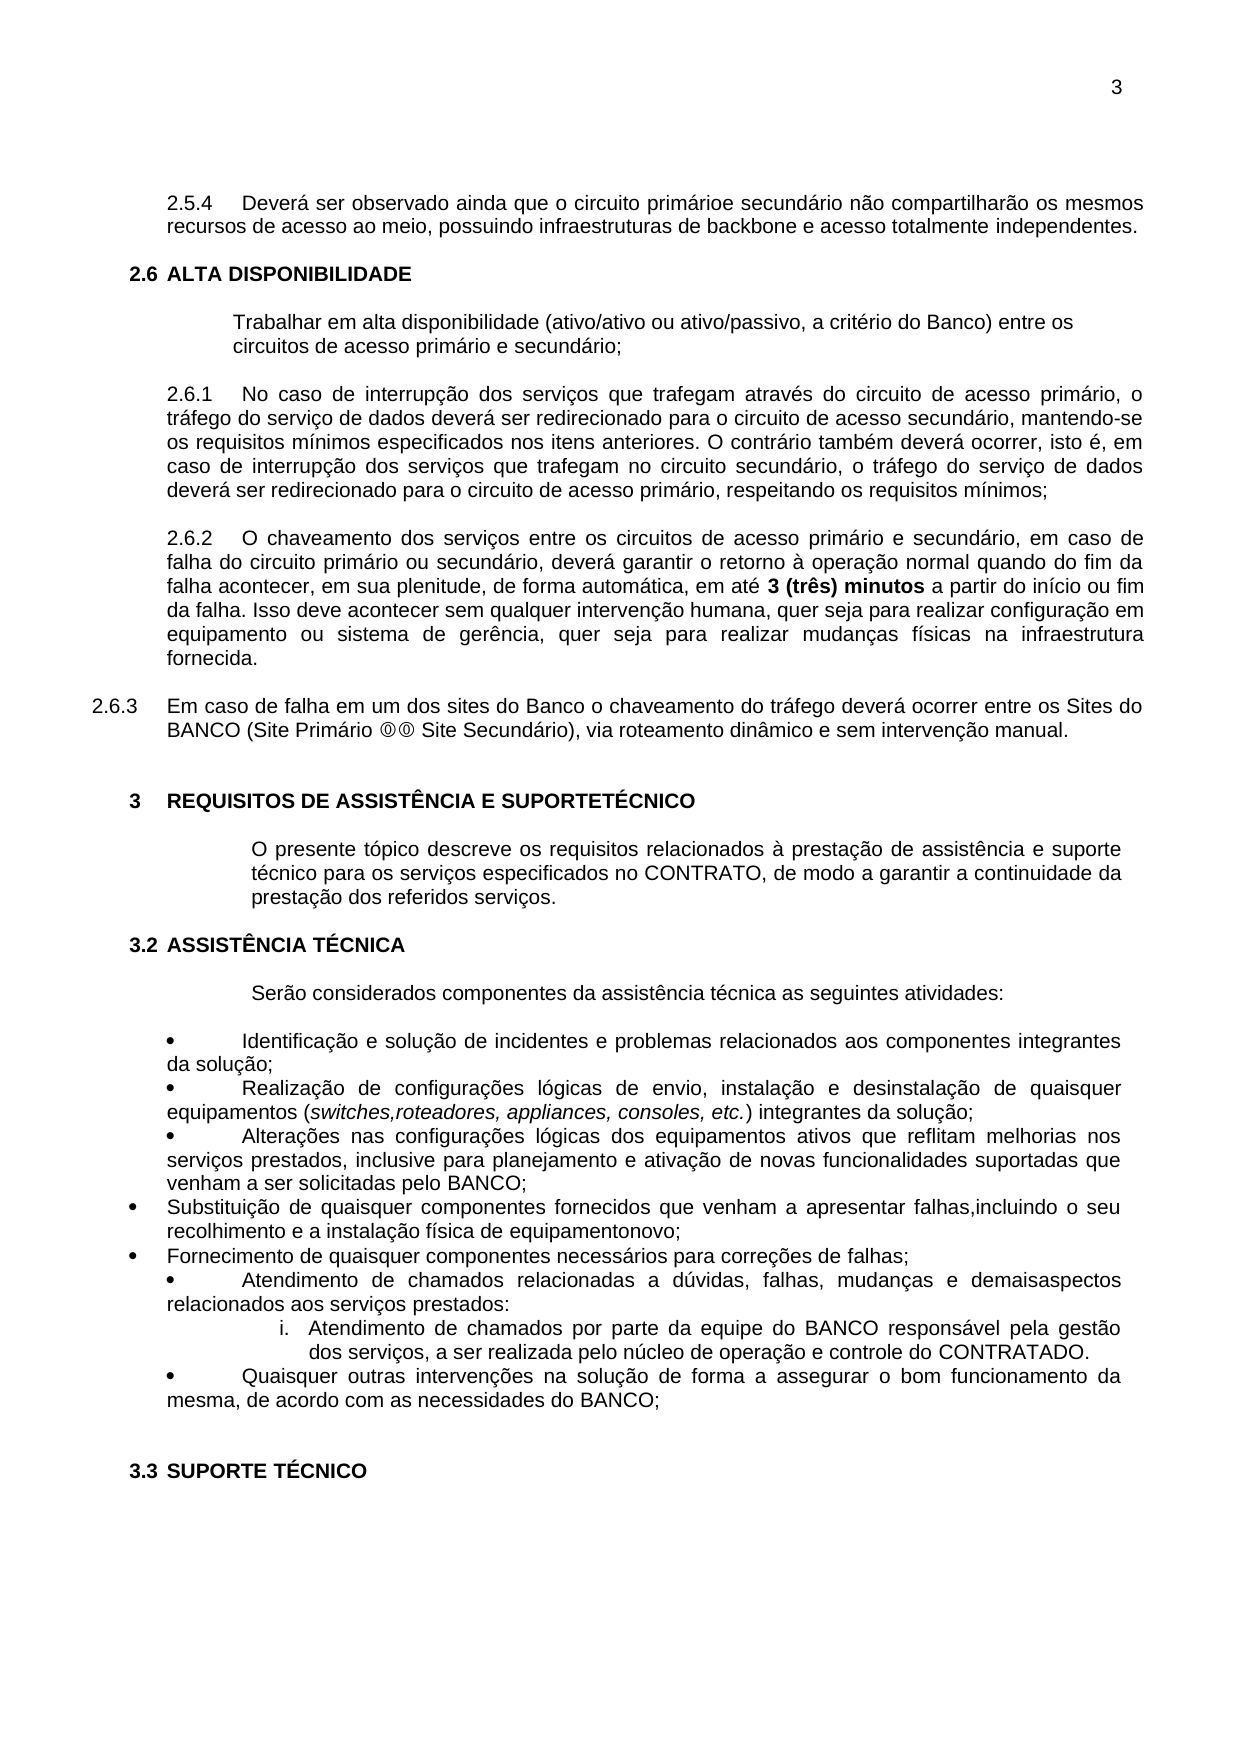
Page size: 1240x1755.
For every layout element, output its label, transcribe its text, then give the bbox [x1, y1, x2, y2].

list Quaisquer outras intervenções na solução de forma a assegurar o bom funcionamento da mesma, de acordo com as necessidades do BANCO; [167, 1364, 1123, 1412]
list ALTA DISPONIBILIDADE [129, 262, 1156, 286]
text Serão considerados componentes da assistência técnica as seguintes atividades: [251, 981, 1156, 1005]
list Substituição de quaisquer componentes fornecidos que venham a apresentar falhas,incluindo o seu recolhimento e a instalação física de equipamentonovo; [129, 1196, 1122, 1242]
text i. Atendimento de chamados por parte da equipe do BANCO responsável pela gestão dos serviços, a ser realizada pelo núcleo de operação e controle do CONTRATADO. [279, 1316, 1122, 1364]
list Identificação e solução de incidentes e problemas relacionados aos componentes integrantes da solução; [167, 1029, 1122, 1076]
list Fornecimento de quaisquer componentes necessários para correções de falhas; [129, 1243, 1156, 1268]
list Atendimento de chamados relacionadas a dúvidas, falhas, mudanças e demaisaspectos relacionados aos serviços prestados: [167, 1268, 1122, 1316]
text O presente tópico descreve os requisitos relacionados à prestação de assistência e suporte técnico para os serviços especificados no CONTRATO, de modo a garantir a continuidade da prestação dos referidos serviços. [251, 837, 1123, 909]
text Trabalhar em alta disponibilidade (ativo/ativo ou ativo/passivo, a critério do Banco) entre os circuitos de acesso primário e secundário; [233, 310, 1149, 358]
list O chaveamento dos serviços entre os circuitos de acesso primário e secundário, em caso de falha do circuito primário ou secundário, deverá garantir o retorno à operação normal quando do fim da falha acontecer, em sua plenitude, de forma automática, em até 3 (três) minutos a partir do início ou fim da falha. Isso deve acontecer sem qualquer intervenção humana, quer seja para realizar configuração em equipamento ou sistema de gerência, quer seja para realizar mudanças físicas na infraestrutura fornecida. [167, 526, 1145, 669]
list ASSISTÊNCIA TÉCNICA [129, 933, 1156, 957]
list Alterações nas configurações lógicas dos equipamentos ativos que reflitam melhorias nos serviços prestados, inclusive para planejamento e ativação de novas funcionalidades suportadas que venham a ser solicitadas pelo BANCO; [167, 1124, 1122, 1195]
list Deverá ser observado ainda que o circuito primárioe secundário não compartilharão os mesmos recursos de acesso ao meio, possuindo infraestruturas de backbone e acesso totalmente independentes. [167, 190, 1145, 238]
list Realização de configurações lógicas de envio, instalação e desinstalação de quaisquer equipamentos (switches,roteadores, appliances, consoles, etc.) integrantes da solução; [167, 1077, 1122, 1124]
list Em caso de falha em um dos sites do Banco o chaveamento do tráfego deverá ocorrer entre os Sites do BANCO (Site Primário  Site Secundário), via roteamento dinâmico e sem intervenção manual. [92, 693, 1144, 742]
list REQUISITOS DE ASSISTÊNCIA E SUPORTETÉCNICO [129, 789, 1156, 813]
list No caso de interrupção dos serviços que trafegam através do circuito de acesso primário, o tráfego do serviço de dados deverá ser redirecionado para o circuito de acesso secundário, mantendo-se os requisitos mínimos especificados nos itens anteriores. O contrário também deverá ocorrer, isto é, em caso de interrupção dos serviços que trafegam no circuito secundário, o tráfego do serviço de dados deverá ser redirecionado para o circuito de acesso primário, respeitando os requisitos mínimos; [167, 382, 1145, 502]
list SUPORTE TÉCNICO [129, 1459, 1156, 1483]
